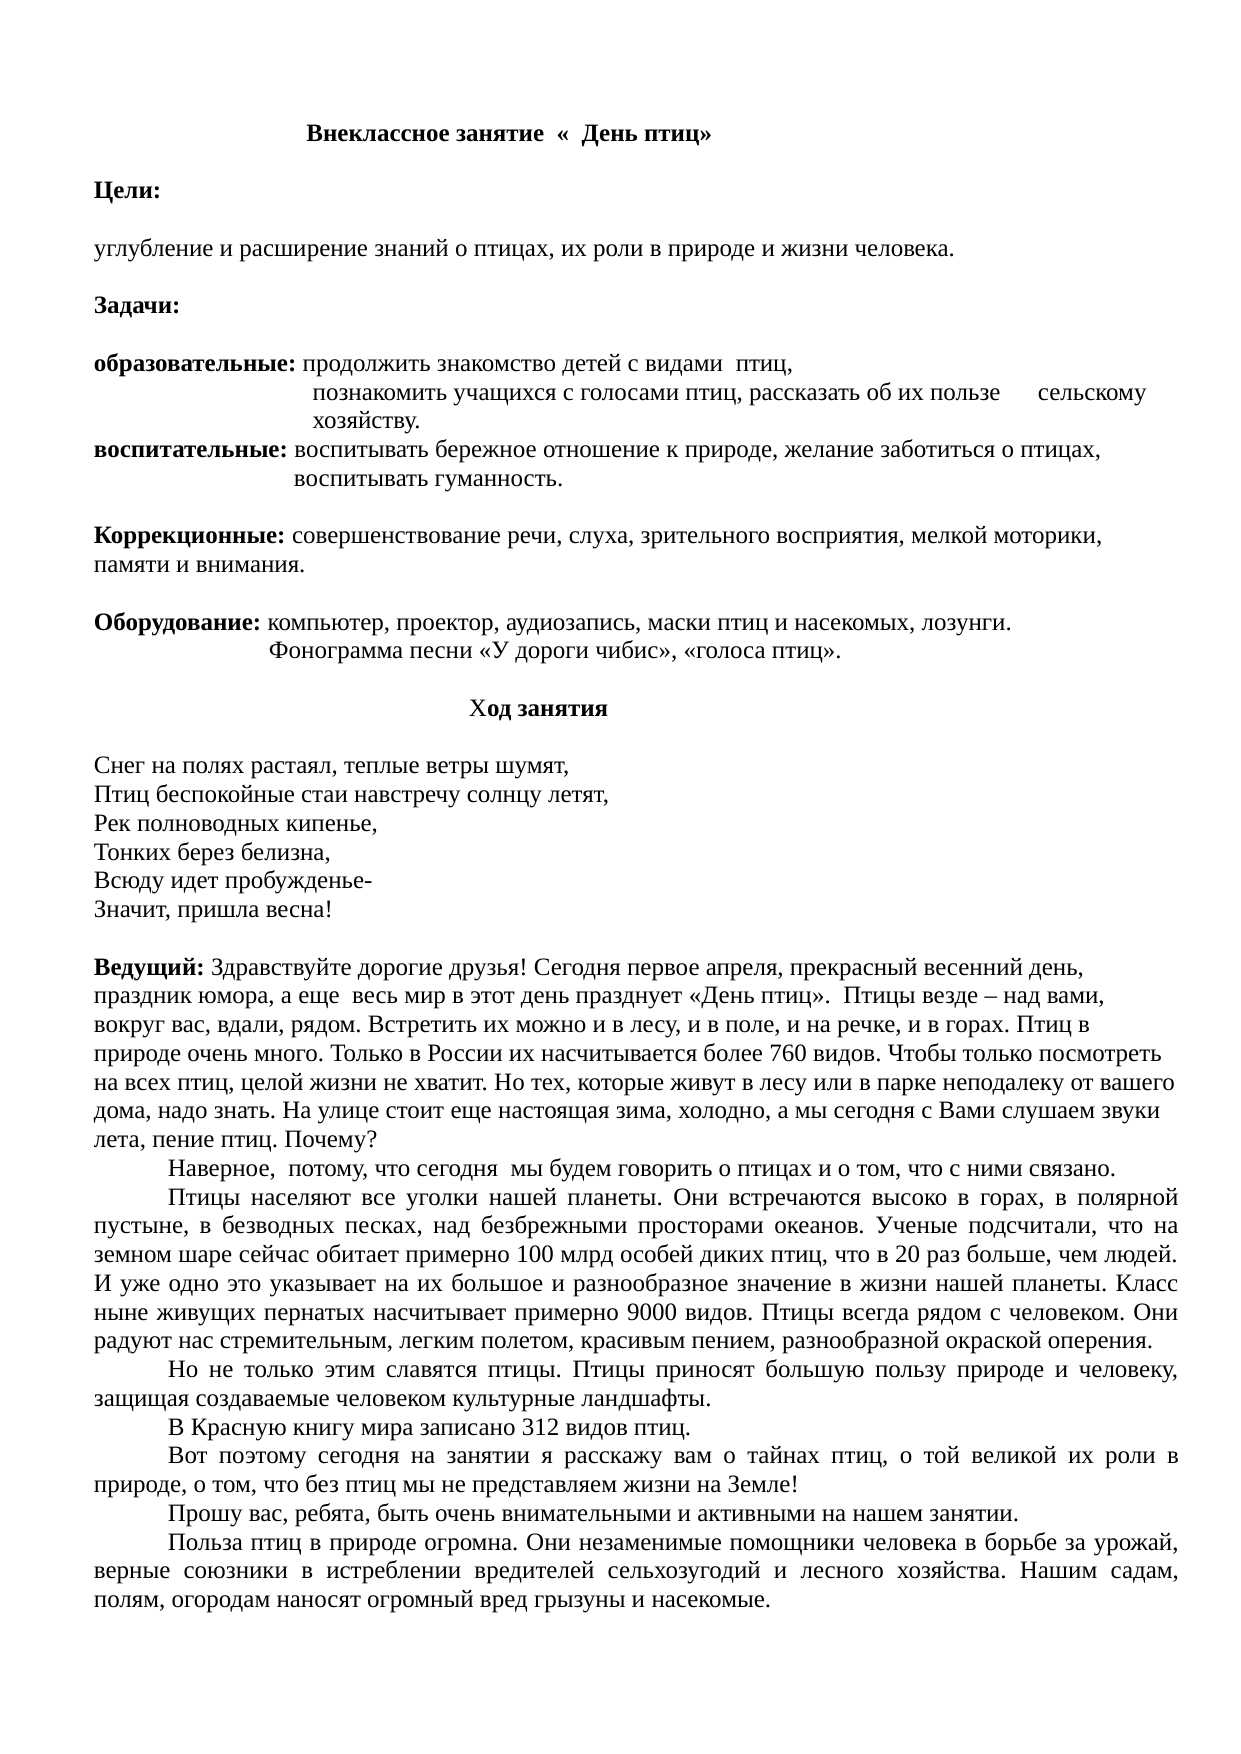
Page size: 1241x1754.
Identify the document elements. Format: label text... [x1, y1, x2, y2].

text Внеклассное занятие « День птиц» [94, 118, 1180, 147]
text углубление и расширение знаний о птицах, их роли в природе и жизни человека. [94, 233, 1180, 262]
text Ведущий: Здравствуйте дорогие друзья! Сегодня первое апреля, прекрасный весенний день, праздник юмора, а еще весь мир в этот день празднует «День птиц». Птицы везде – над вами, вокруг вас, вдали, рядом. Встретить их можно и в лесу, и в поле, и на речке, и в горах. Птиц в природе очень много. Только в России их насчитывается более 760 видов. Чтобы только посмотреть на всех птиц, целой жизни не хватит. Но тех, которые живут в лесу или в парке неподалеку от вашего дома, надо знать. На улице стоит еще настоящая зима, холодно, а мы сегодня с Вами слушаем звуки лета, пение птиц. Почему? [94, 952, 1180, 1153]
text В Красную книгу мира записано 312 видов птиц. [94, 1412, 1180, 1441]
text воспитательные: воспитывать бережное отношение к природе, желание заботиться о птицах, [94, 434, 1180, 463]
text Птицы населяют все уголки нашей планеты. Они встречаются высоко в горах, в полярной пустыне, в безводных песках, над безбрежными просторами океанов. Ученые подсчитали, что на земном шаре сейчас обитает примерно 100 млрд особей диких птиц, что в 20 раз больше, чем людей. И уже одно это указывает на их большое и разнообразное значение в жизни нашей планеты. Класс ныне живущих пернатых насчитывает примерно 9000 видов. Птицы всегда рядом с человеком. Они радуют нас стремительным, легким полетом, красивым пением, разнообразной окраской оперения. [94, 1182, 1180, 1354]
text Оборудование: компьютер, проектор, аудиозапись, маски птиц и насекомых, лозунги. [94, 607, 1180, 636]
text Задачи: [94, 291, 1180, 319]
text Значит, пришла весна! [94, 894, 1180, 923]
text Коррекционные: совершенствование речи, слуха, зрительного восприятия, мелкой моторики, памяти и внимания. [94, 521, 1180, 578]
text хозяйству. [94, 406, 1180, 434]
text Тонких берез белизна, [94, 837, 1180, 866]
text Фонограмма песни «У дороги чибис», «голоса птиц». [94, 636, 1180, 664]
text Снег на полях растаял, теплые ветры шумят, [94, 751, 1180, 779]
text Рек полноводных кипенье, [94, 808, 1180, 837]
text образовательные: продолжить знакомство детей с видами птиц, [94, 348, 1180, 377]
text Цели: [94, 176, 1180, 204]
text Всюду идет пробужденье- [94, 866, 1180, 894]
text Прошу вас, ребята, быть очень внимательными и активными на нашем занятии. [94, 1498, 1180, 1527]
text Ход занятия [94, 693, 1180, 722]
text Наверное, потому, что сегодня мы будем говорить о птицах и о том, что с ними связано. [94, 1153, 1180, 1182]
text воспитывать гуманность. [94, 463, 1180, 492]
text Польза птиц в природе огромна. Они незаменимые помощники человека в борьбе за урожай, верные союзники в истреблении вредителей сельхозугодий и лесного хозяйства. Нашим садам, полям, огородам наносят огромный вред грызуны и насекомые. [94, 1527, 1180, 1613]
text Вот поэтому сегодня на занятии я расскажу вам о тайнах птиц, о той великой их роли в природе, о том, что без птиц мы не представляем жизни на Земле! [94, 1441, 1180, 1498]
text Птиц беспокойные стаи навстречу солнцу летят, [94, 779, 1180, 808]
text Но не только этим славятся птицы. Птицы приносят большую пользу природе и человеку, защищая создаваемые человеком культурные ландшафты. [94, 1354, 1180, 1412]
text познакомить учащихся с голосами птиц, рассказать об их пользе сельскому [94, 377, 1180, 406]
